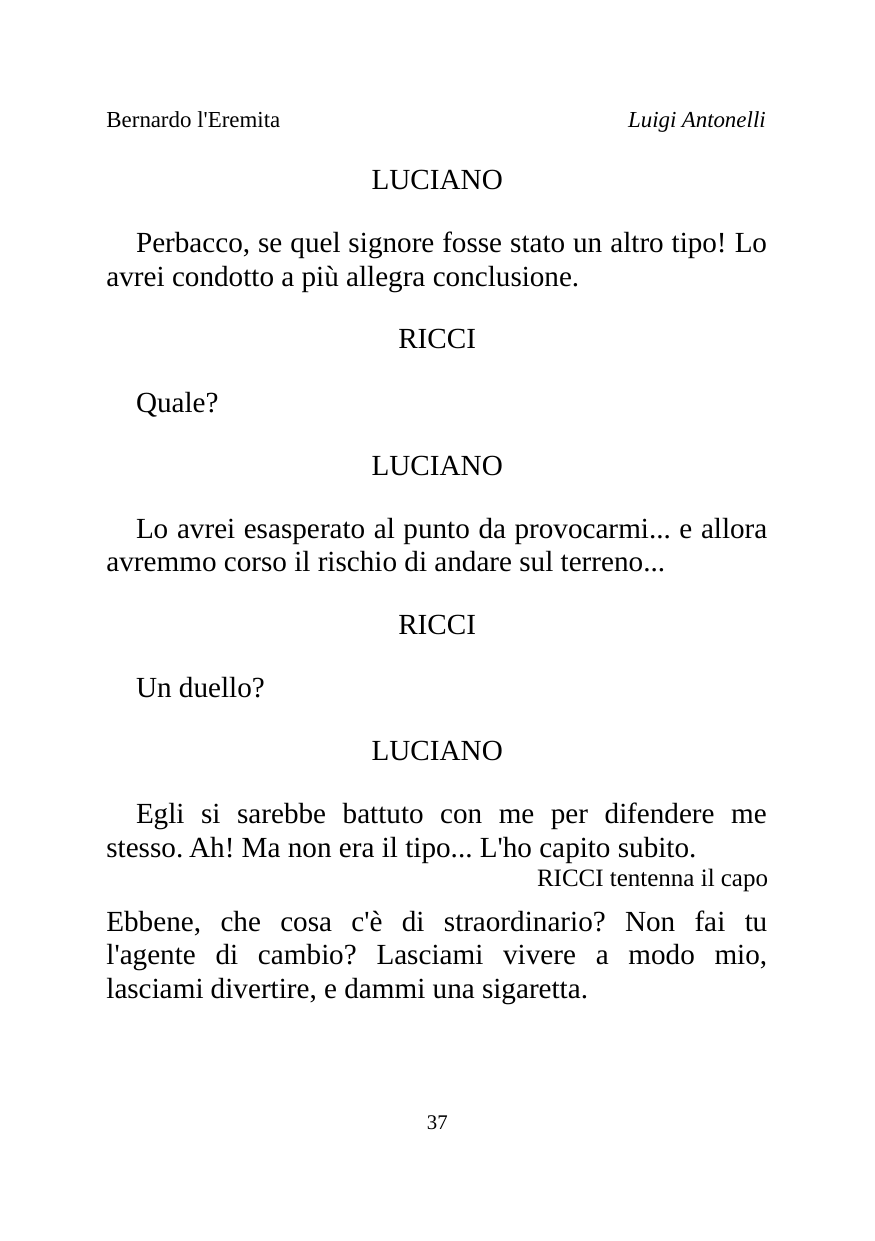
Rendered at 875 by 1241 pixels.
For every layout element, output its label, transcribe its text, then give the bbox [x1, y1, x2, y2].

text LUCIANO [106, 733, 768, 767]
text Egli si sarebbe battuto con me per difendere me stesso. Ah! Ma non era il tipo... L'ho capito subito. [106, 796, 768, 863]
text LUCIANO [106, 448, 768, 481]
text Lo avrei esasperato al punto da provocarmi... e allora avremmo corso il rischio di andare sul terreno... [106, 511, 768, 578]
text RICCI [106, 607, 768, 641]
text Ebbene, che cosa c'è di straordinario? Non fai tu l'agente di cambio? Lasciami vivere a modo mio, lasciami divertire, e dammi una sigaretta. [106, 904, 768, 1004]
text LUCIANO [106, 162, 768, 196]
text Un duello? [106, 670, 768, 704]
text RICCI [106, 322, 768, 355]
text Quale? [106, 385, 768, 418]
text RICCI tentenna il capo [431, 863, 768, 892]
text Perbacco, se quel signore fosse stato un altro tipo! Lo avrei condotto a più allegra conclusione. [106, 225, 768, 292]
